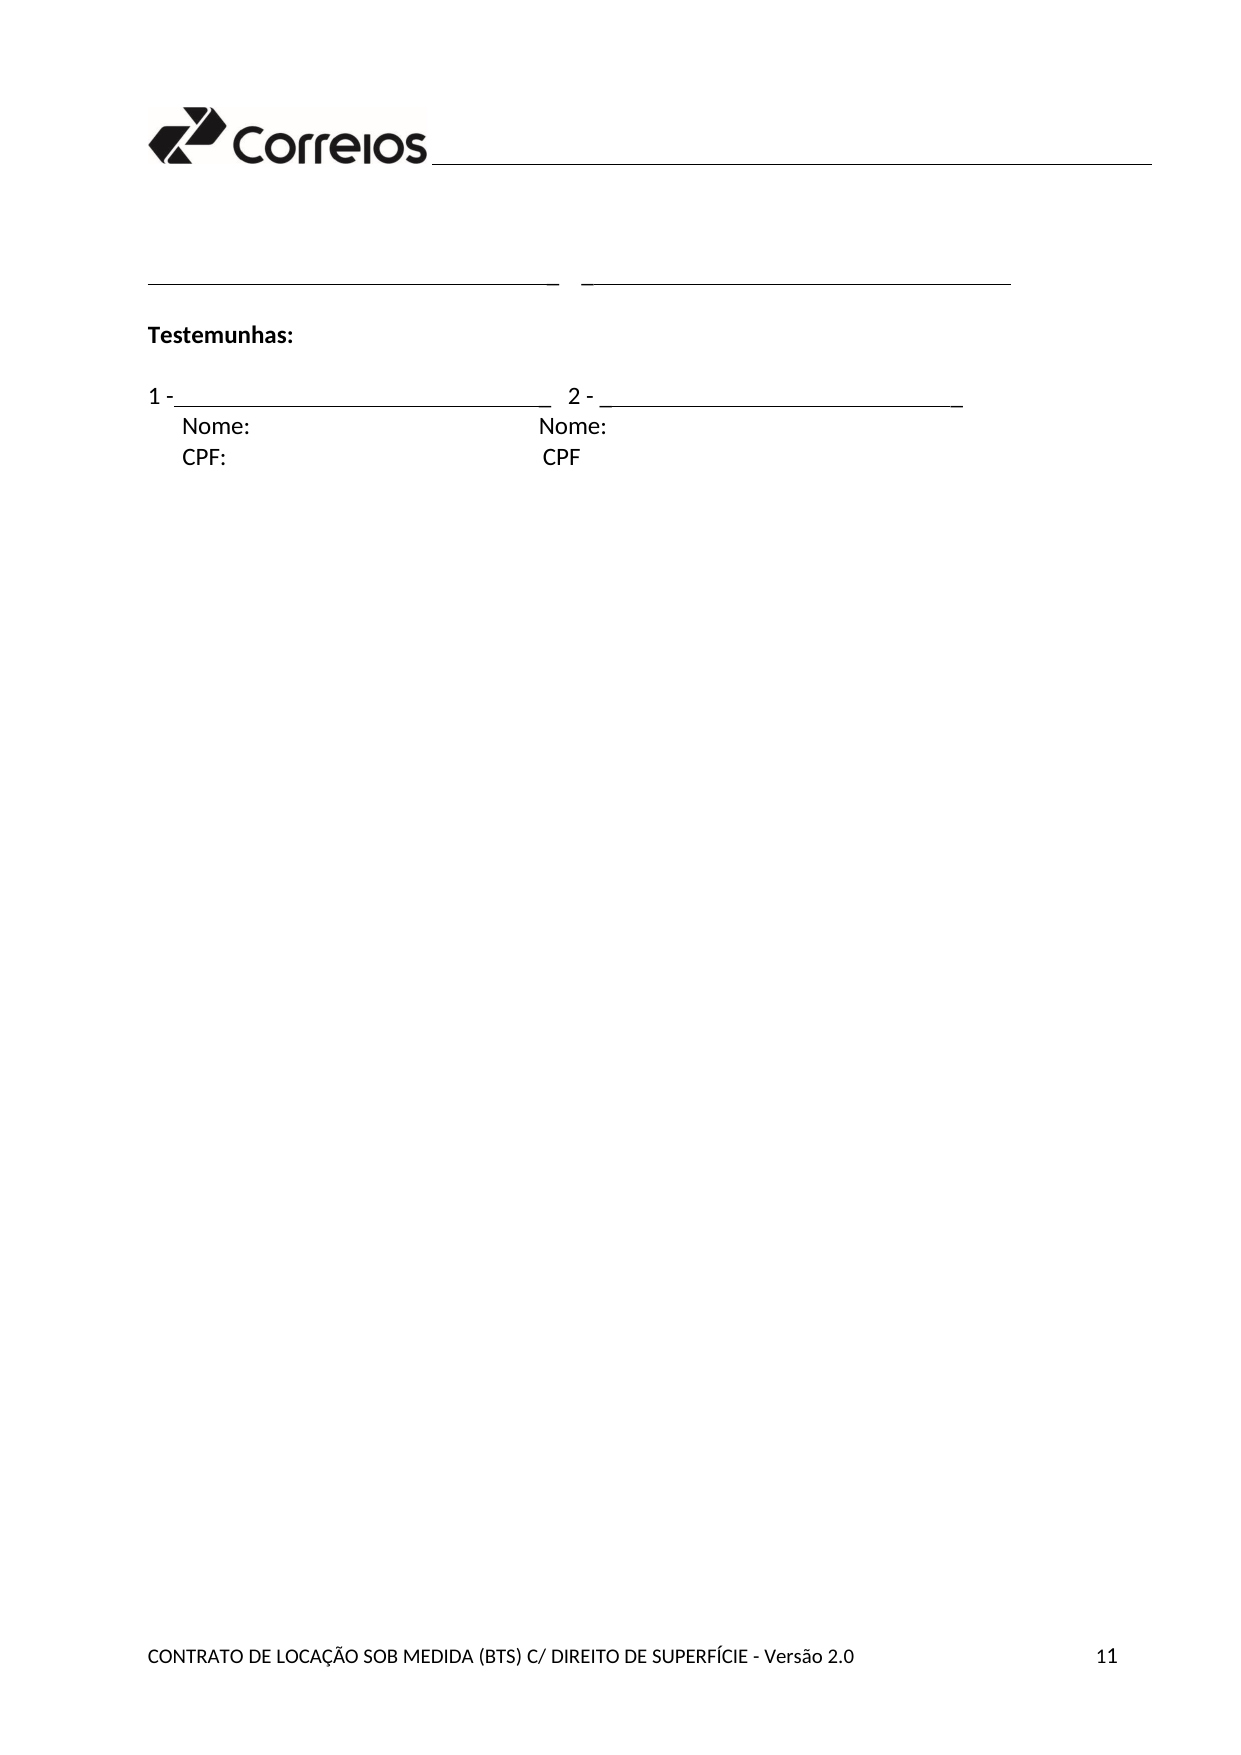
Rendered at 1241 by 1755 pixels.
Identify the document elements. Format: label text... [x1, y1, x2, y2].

subtitle Testemunhas: [148, 319, 1180, 349]
text CPF: CPF [182, 441, 1180, 471]
text 1 - _ 2 - _ _ Nome: Nome: [148, 380, 963, 441]
text _ _ [148, 258, 1180, 288]
